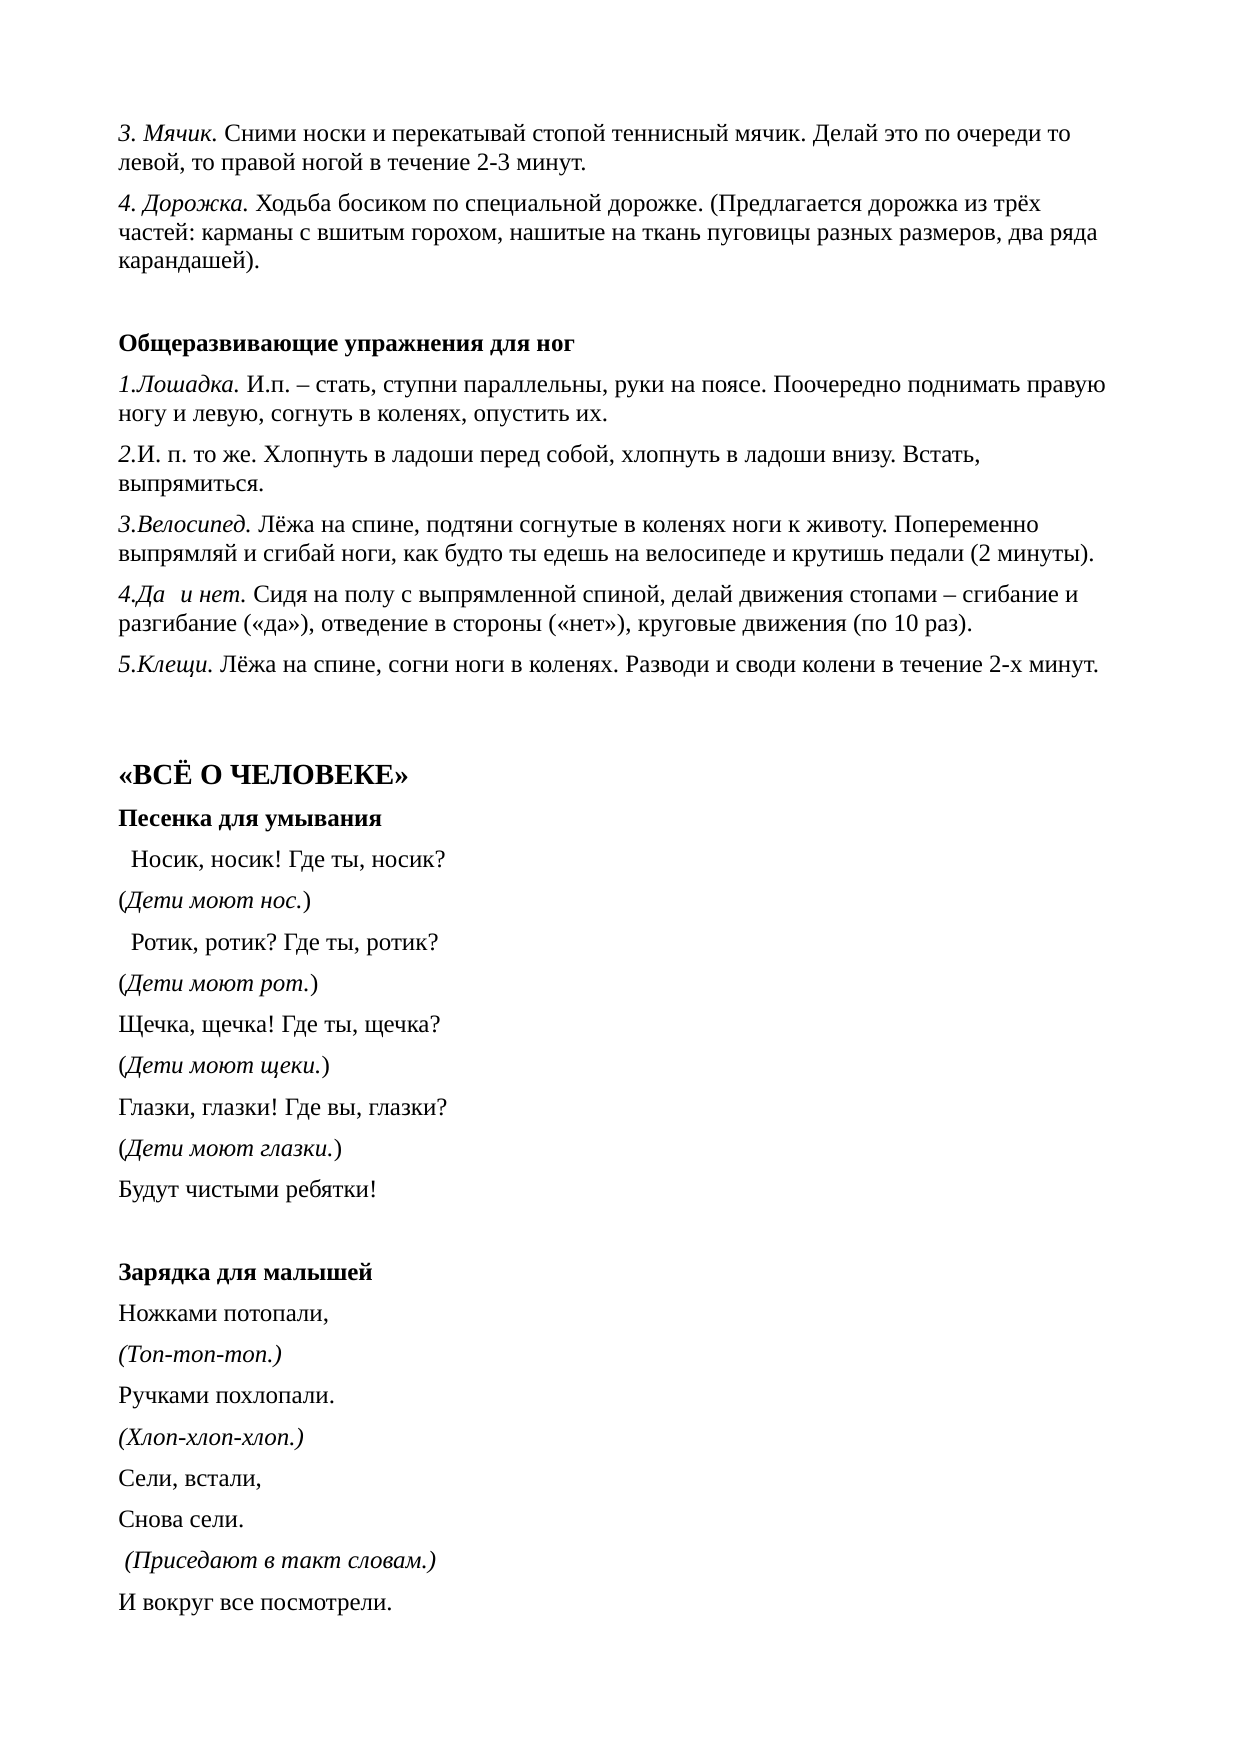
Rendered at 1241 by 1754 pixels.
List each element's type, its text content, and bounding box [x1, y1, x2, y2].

text (Дети моют щеки.) [118, 1050, 1122, 1079]
subtitle «ВСЁ О ЧЕЛОВЕКЕ» [118, 757, 1122, 790]
text (Приседают в такт словам.) [118, 1545, 1122, 1574]
text Глазки, глазки! Где вы, глазки? [118, 1092, 1122, 1120]
text Ножками потопали, [118, 1298, 1122, 1327]
text (Дети моют глазки.) [118, 1133, 1122, 1162]
text Общеразвивающие упражнения для ног [118, 328, 1122, 357]
text И вокруг все посмотрели. [118, 1587, 1122, 1615]
text Песенка для умывания [118, 803, 1122, 832]
text (Хлоп-хлоп-хлоп.) [118, 1422, 1122, 1450]
text Будут чистыми ребятки! [118, 1174, 1122, 1203]
text (Топ-топ-топ.) [118, 1339, 1122, 1368]
text Сели, встали, [118, 1463, 1122, 1492]
text Ротик, ротик? Где ты, ротик? [118, 927, 1122, 955]
text 5.Клещи. Лёжа на спине, согни ноги в коленях. Разводи и своди колени в течение 2-х минут. [118, 649, 1122, 678]
text Зарядка для малышей [118, 1257, 1122, 1285]
text Щечка, щечка! Где ты, щечка? [118, 1009, 1122, 1038]
text 3.Велосипед. Лёжа на спине, подтяни согнутые в коленях ноги к животу. Попеременно выпрямляй и сгибай ноги, как будто ты едешь на велосипеде и крутишь педали (2 минуты). [118, 509, 1122, 567]
text 4.Да и нет. Сидя на полу с выпрямленной спиной, делай движения стопами – сгибание и разгибание («да»), отведение в стороны («нет»), круговые движения (по 10 раз). [118, 579, 1122, 637]
text (Дети моют нос.) [118, 885, 1122, 914]
text Носик, носик! Где ты, носик? [118, 844, 1122, 873]
text Ручками похлопали. [118, 1380, 1122, 1409]
text 4. Дорожка. Ходьба босиком по специальной дорожке. (Предлагается дорожка из трёх частей: карманы с вшитым горохом, нашитые на ткань пуговицы разных размеров, два ряда карандашей). [118, 188, 1122, 274]
text (Дети моют рот.) [118, 968, 1122, 997]
text 1.Лошадка. И.п. – стать, ступни параллельны, руки на поясе. Поочередно поднимать правую ногу и левую, согнуть в коленях, опустить их. [118, 369, 1122, 427]
text 2.И. п. то же. Хлопнуть в ладоши перед собой, хлопнуть в ладоши внизу. Встать, выпрямиться. [118, 439, 1122, 497]
text Снова сели. [118, 1504, 1122, 1533]
text 3. Мячик. Сними носки и перекатывай стопой теннисный мячик. Делай это по очереди то левой, то правой ногой в течение 2-3 минут. [118, 118, 1122, 176]
